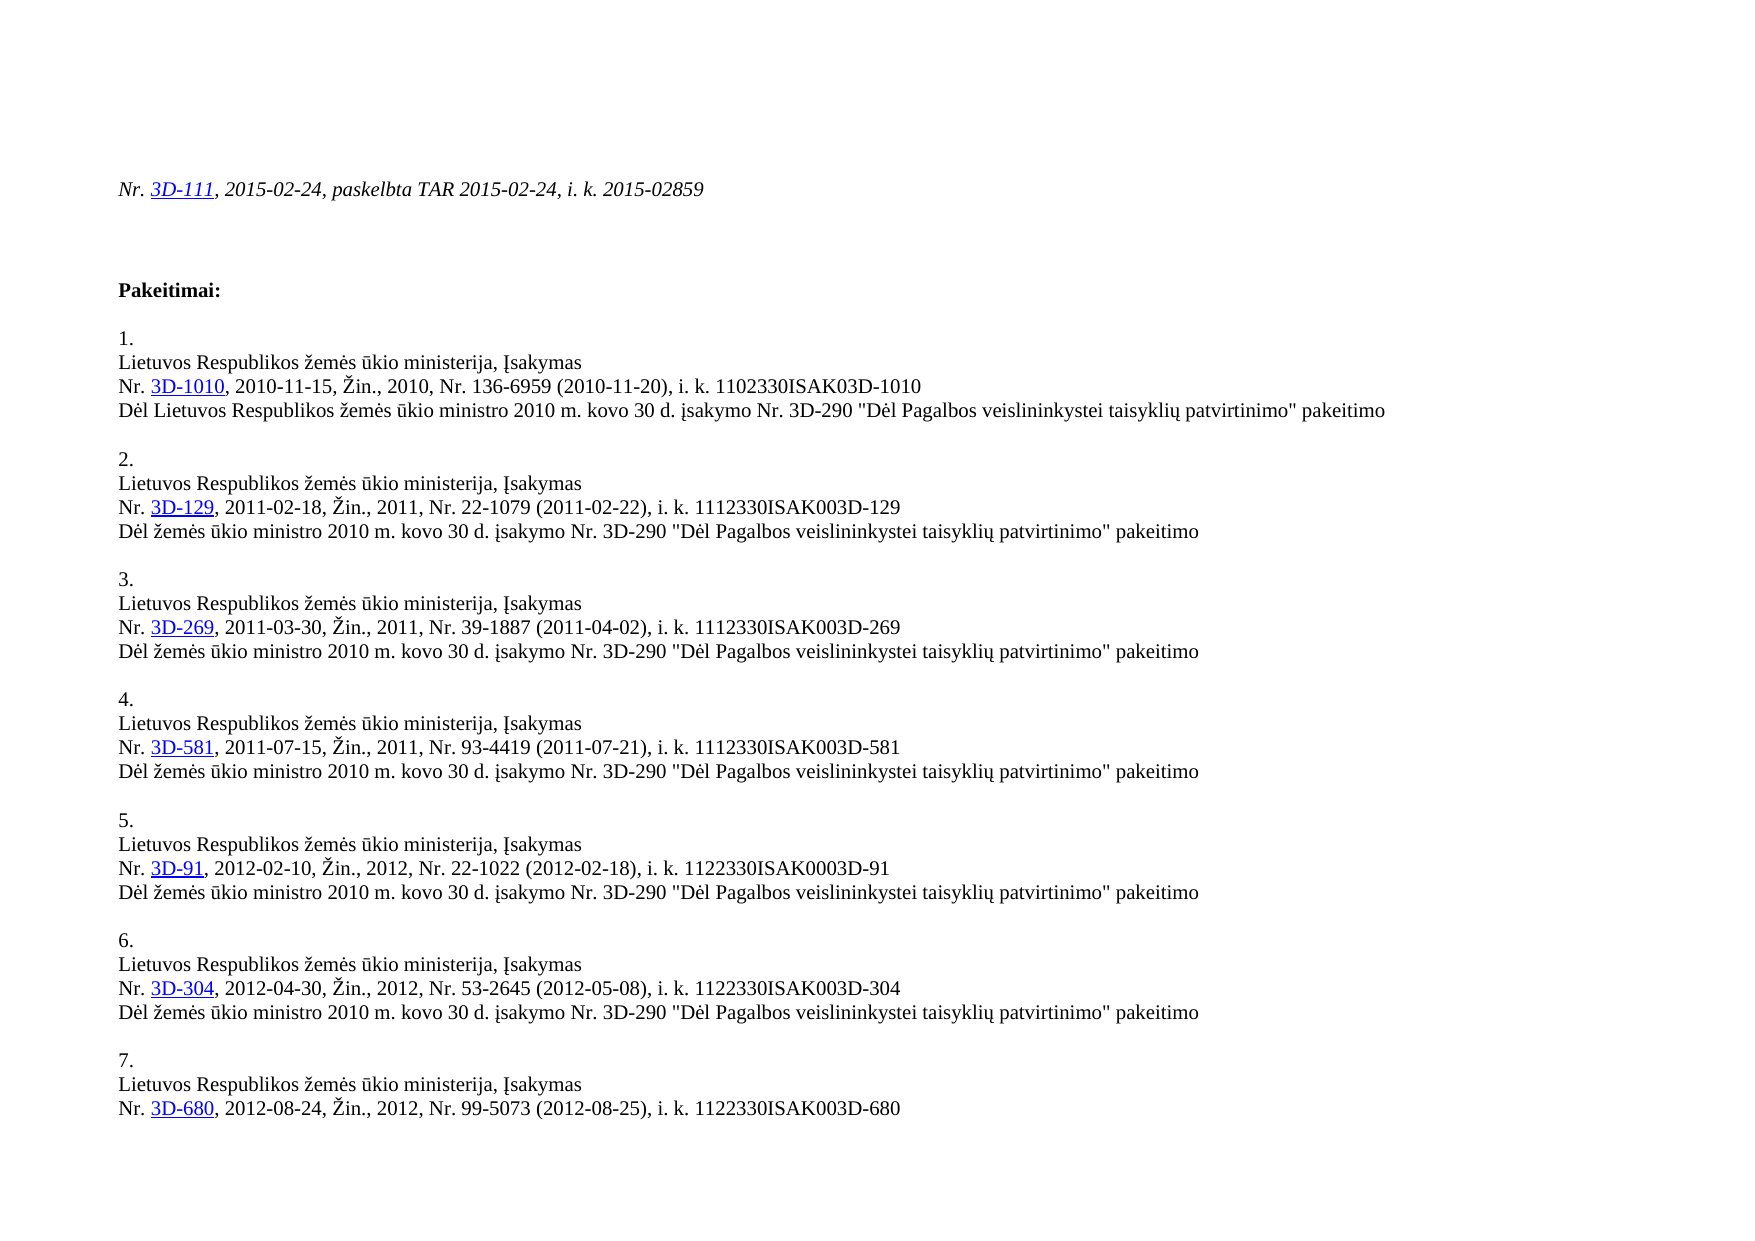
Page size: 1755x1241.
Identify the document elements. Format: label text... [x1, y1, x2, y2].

text Lietuvos Respublikos žemės ūkio ministerija, Įsakymas [118, 711, 1636, 735]
text Lietuvos Respublikos žemės ūkio ministerija, Įsakymas [118, 471, 1636, 495]
text Nr. 3D-581, 2011-07-15, Žin., 2011, Nr. 93-4419 (2011-07-21), i. k. 1112330ISAK003D-581 [118, 735, 1636, 759]
text 2. [118, 447, 1636, 471]
text Lietuvos Respublikos žemės ūkio ministerija, Įsakymas [118, 952, 1636, 976]
text Dėl žemės ūkio ministro 2010 m. kovo 30 d. įsakymo Nr. 3D-290 "Dėl Pagalbos veislininkystei taisyklių patvirtinimo" pakeitimo [118, 880, 1636, 904]
text 6. [118, 928, 1636, 952]
text Lietuvos Respublikos žemės ūkio ministerija, Įsakymas [118, 832, 1636, 856]
text Nr. 3D-1010, 2010-11-15, Žin., 2010, Nr. 136-6959 (2010-11-20), i. k. 1102330ISAK03D-1010 [118, 374, 1636, 398]
text Lietuvos Respublikos žemės ūkio ministerija, Įsakymas [118, 350, 1636, 374]
text 1. [118, 326, 1636, 350]
text Dėl žemės ūkio ministro 2010 m. kovo 30 d. įsakymo Nr. 3D-290 "Dėl Pagalbos veislininkystei taisyklių patvirtinimo" pakeitimo [118, 519, 1636, 543]
text Dėl žemės ūkio ministro 2010 m. kovo 30 d. įsakymo Nr. 3D-290 "Dėl Pagalbos veislininkystei taisyklių patvirtinimo" pakeitimo [118, 759, 1636, 783]
text Lietuvos Respublikos žemės ūkio ministerija, Įsakymas [118, 591, 1636, 615]
text 7. [118, 1048, 1636, 1072]
text Dėl žemės ūkio ministro 2010 m. kovo 30 d. įsakymo Nr. 3D-290 "Dėl Pagalbos veislininkystei taisyklių patvirtinimo" pakeitimo [118, 1000, 1636, 1024]
text Lietuvos Respublikos žemės ūkio ministerija, Įsakymas [118, 1072, 1636, 1096]
text 3. [118, 567, 1636, 591]
text Nr. 3D-680, 2012-08-24, Žin., 2012, Nr. 99-5073 (2012-08-25), i. k. 1122330ISAK003D-680 [118, 1096, 1636, 1120]
text Pakeitimai: [118, 278, 1636, 302]
text Dėl Lietuvos Respublikos žemės ūkio ministro 2010 m. kovo 30 d. įsakymo Nr. 3D-290 "Dėl Pagalbos veislininkystei taisyklių patvirtinimo" pakeitimo [118, 398, 1636, 422]
text Nr. 3D-129, 2011-02-18, Žin., 2011, Nr. 22-1079 (2011-02-22), i. k. 1112330ISAK003D-129 [118, 495, 1636, 519]
text Nr. 3D-304, 2012-04-30, Žin., 2012, Nr. 53-2645 (2012-05-08), i. k. 1122330ISAK003D-304 [118, 976, 1636, 1000]
text Dėl žemės ūkio ministro 2010 m. kovo 30 d. įsakymo Nr. 3D-290 "Dėl Pagalbos veislininkystei taisyklių patvirtinimo" pakeitimo [118, 639, 1636, 663]
text 4. [118, 687, 1636, 711]
text 5. [118, 807, 1636, 832]
text Nr. 3D-269, 2011-03-30, Žin., 2011, Nr. 39-1887 (2011-04-02), i. k. 1112330ISAK003D-269 [118, 615, 1636, 639]
text Nr. 3D-91, 2012-02-10, Žin., 2012, Nr. 22-1022 (2012-02-18), i. k. 1122330ISAK0003D-91 [118, 856, 1636, 880]
text Nr. 3D-111, 2015-02-24, paskelbta TAR 2015-02-24, i. k. 2015-02859 [118, 177, 1636, 201]
